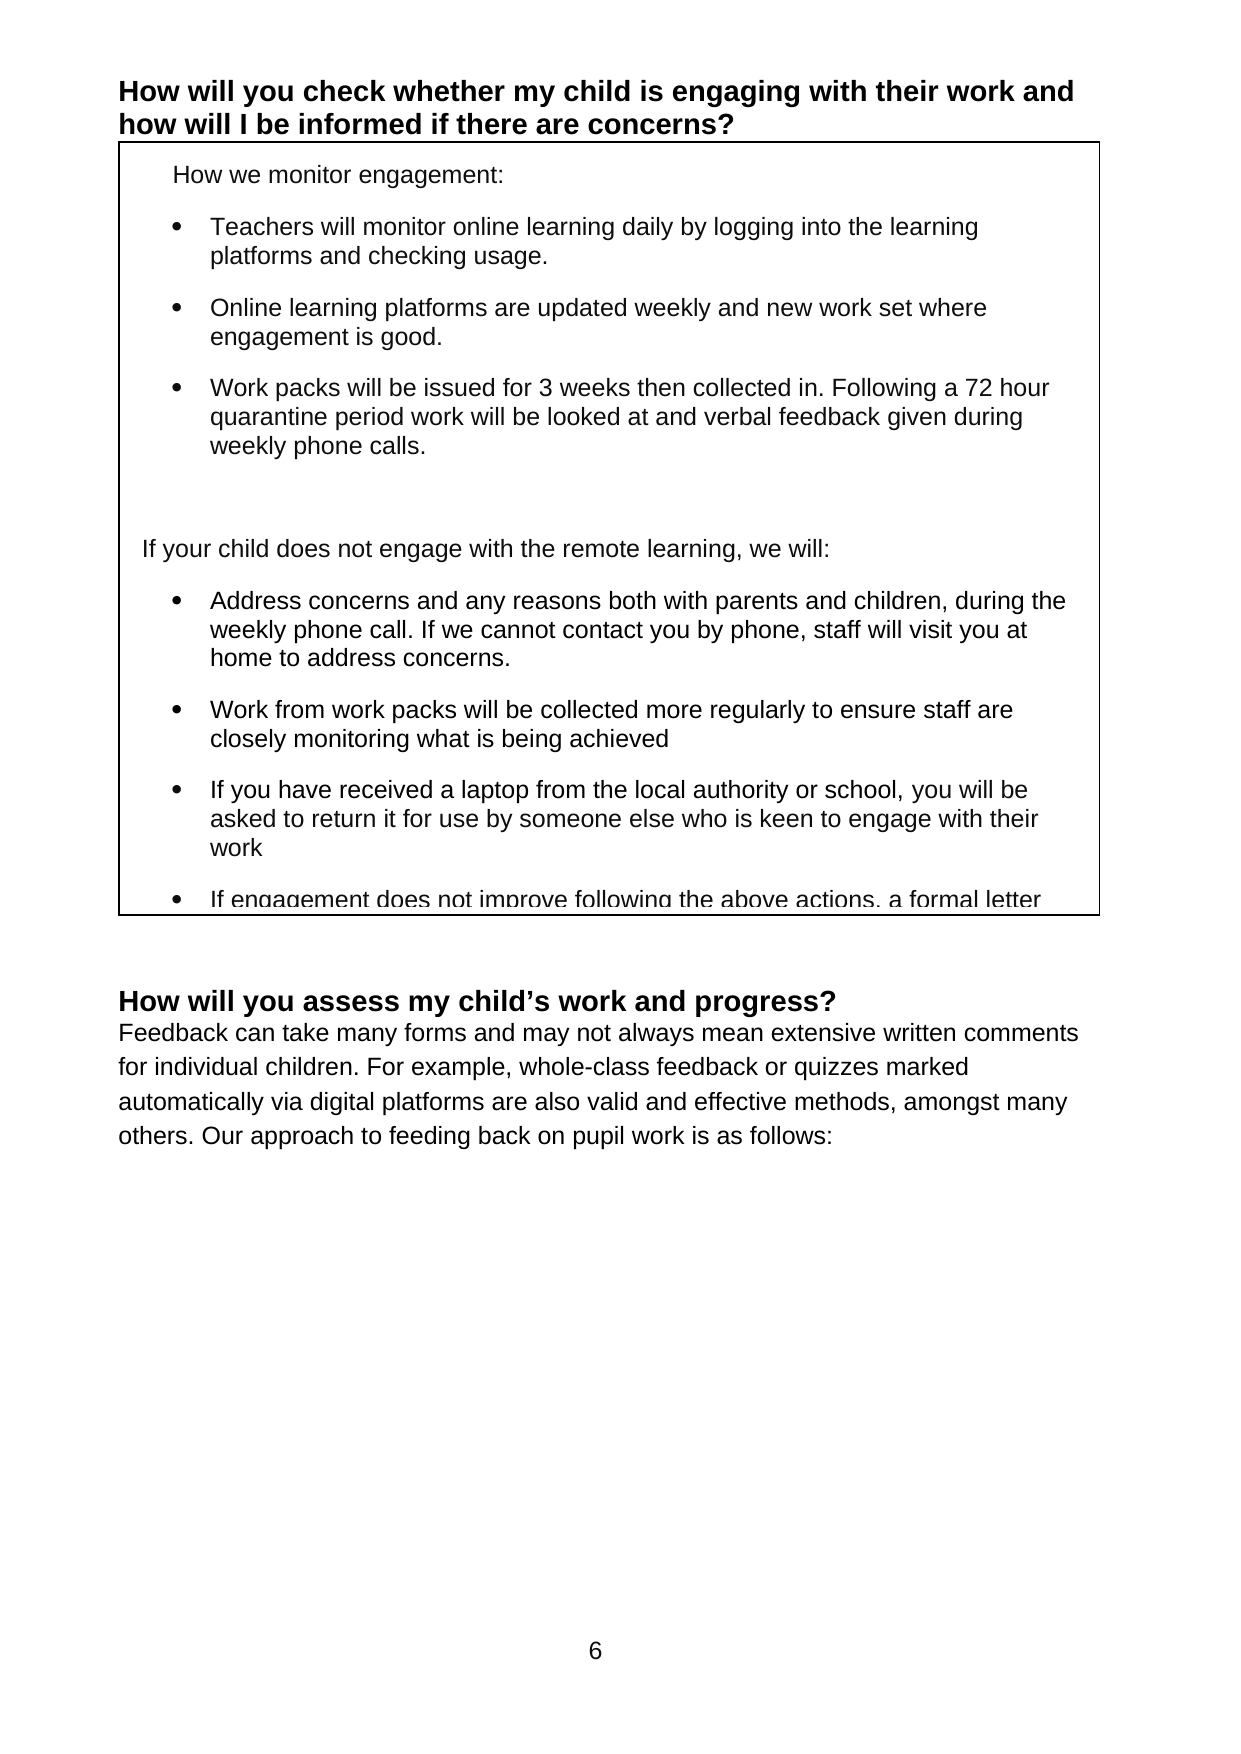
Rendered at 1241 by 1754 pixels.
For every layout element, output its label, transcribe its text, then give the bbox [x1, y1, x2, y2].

list If engagement does not improve following the above actions, a formal letter will be issued to parents about the statutory expectation of their child engaging in remote learning and advice will be sought from the local authority. [172, 885, 1083, 907]
list Address concerns and any reasons both with parents and children, during the weekly phone call. If we cannot contact you by phone, staff will visit you at home to address concerns. [172, 586, 1083, 672]
list Work packs will be issued for 3 weeks then collected in. Following a 72 hour quarantine period work will be looked at and verbal feedback given during weekly phone calls. [172, 373, 1083, 459]
list If you have received a laptop from the local authority or school, you will be asked to return it for use by someone else who is keen to engage with their work [172, 776, 1083, 862]
text If your child does not engage with the remote learning, we will: [135, 534, 1083, 563]
text How we monitor engagement: [172, 160, 1083, 189]
list Teachers will monitor online learning daily by logging into the learning platforms and checking usage. [172, 212, 1083, 270]
text Feedback can take many forms and may not always mean extensive written comments for individual children. For example, whole-class feedback or quizzes marked automatically via digital platforms are also valid and effective methods, amongst many others. Our approach to feeding back on pupil work is as follows: [118, 1018, 1107, 1150]
list Online learning platforms are updated weekly and new work set where engagement is good. [172, 293, 1083, 350]
subtitle How will you assess my child’s work and progress? [118, 984, 1107, 1018]
subtitle How will you check whether my child is engaging with their work and how will I be informed if there are concerns? [118, 74, 1107, 141]
list Work from work packs will be collected more regularly to ensure staff are closely monitoring what is being achieved [172, 695, 1083, 753]
